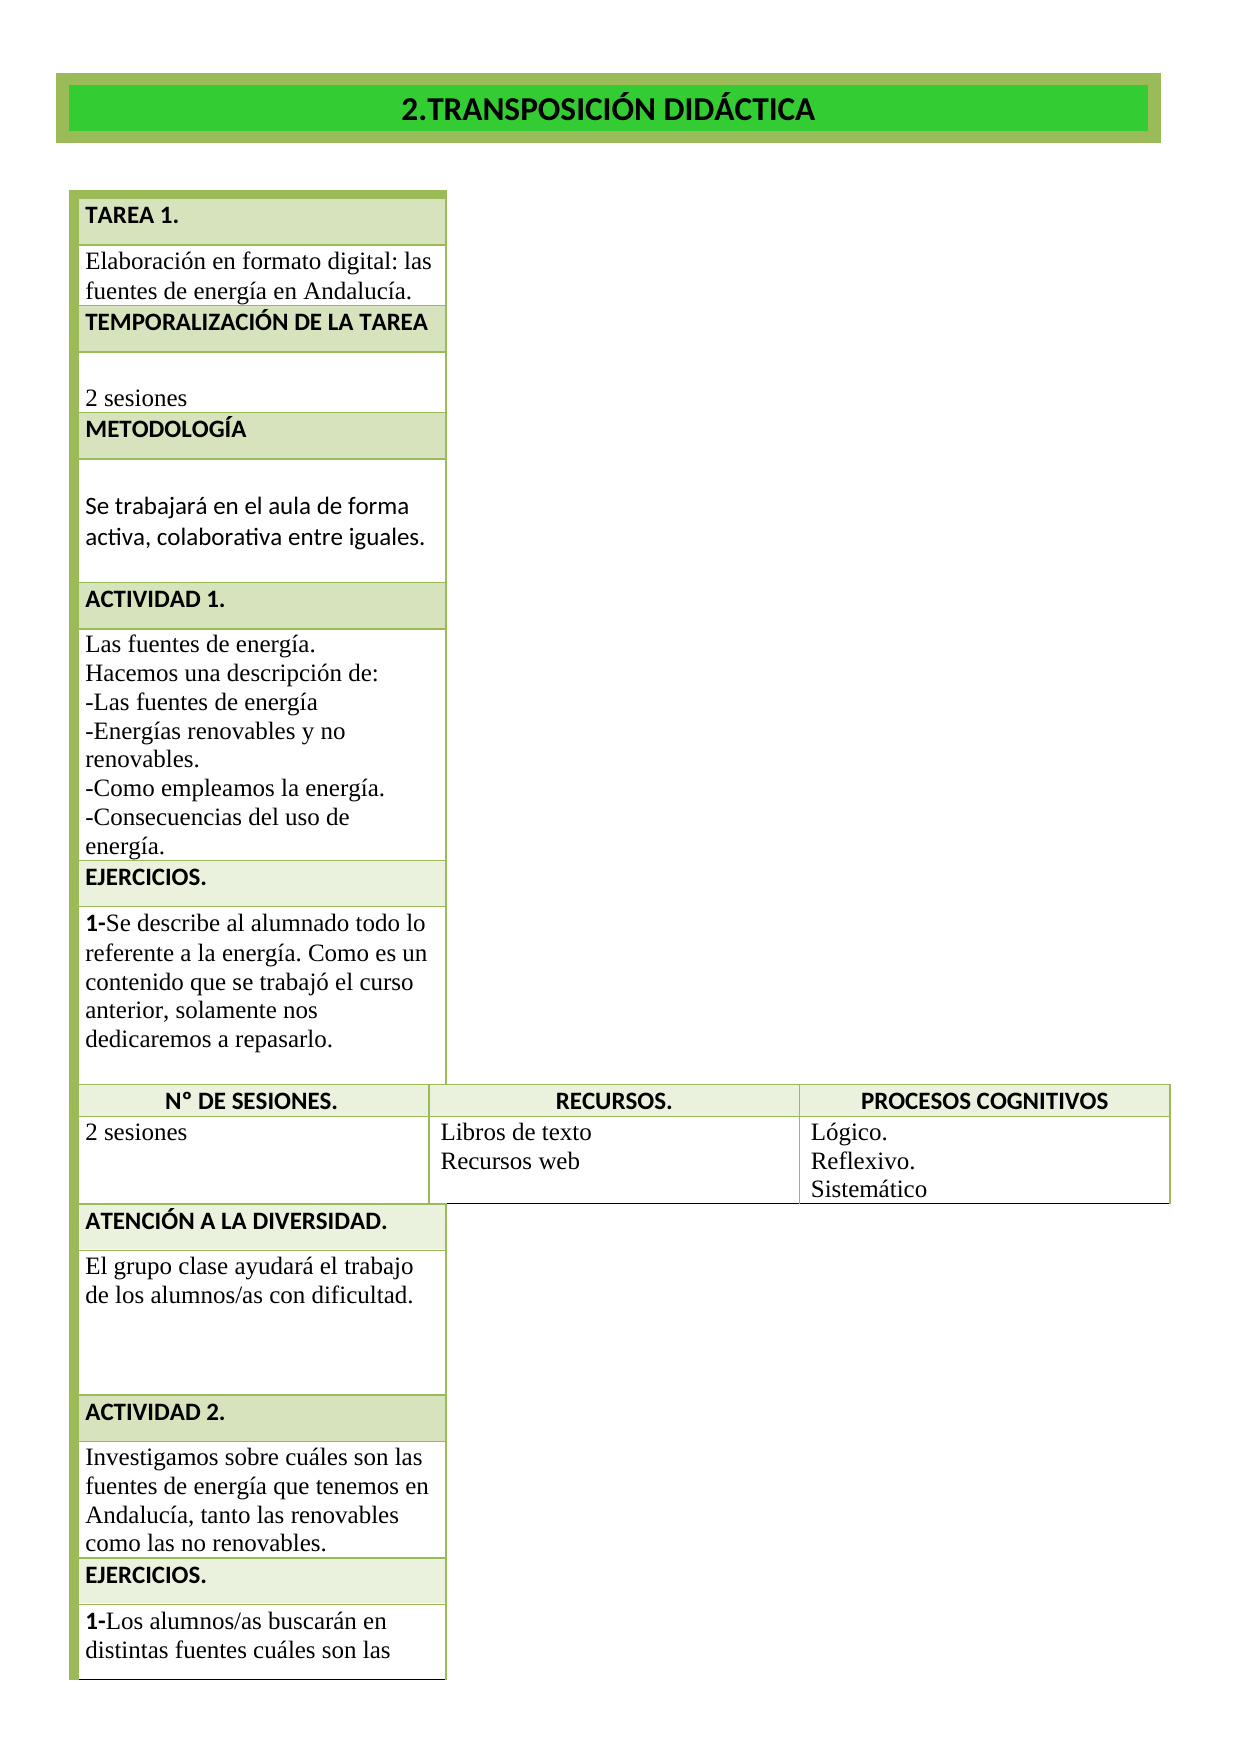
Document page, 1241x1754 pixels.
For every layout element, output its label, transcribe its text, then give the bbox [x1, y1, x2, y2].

table_cell Las fuentes de energía. Hacemos una descripción de: -Las fuentes de energía -Energías renovables y no renovables. -Como empleamos la energía. -Consecuencias del uso de energía. [79, 630, 445, 859]
table_cell EJERCICIOS. [79, 1559, 445, 1603]
table_cell 1-Los alumnos/as buscarán en distintas fuentes cuáles son las [79, 1605, 445, 1679]
table_cell TEMPORALIZACIÓN DE LA TAREA [79, 306, 445, 351]
table_cell Libros de texto Recursos web [430, 1117, 799, 1203]
table_cell Se trabajará en el aula de forma activa, colaborativa entre iguales. [79, 460, 445, 582]
table_cell EJERCICIOS. [79, 861, 445, 906]
table_cell Elaboración en formato digital: las fuentes de energía en Andalucía. [79, 246, 445, 305]
table_cell ATENCIÓN A LA DIVERSIDAD. [79, 1205, 445, 1249]
table_cell ACTIVIDAD 1. [79, 583, 445, 628]
table_cell Investigamos sobre cuáles son las fuentes de energía que tenemos en Andalucía, tanto las renovables como las no renovables. [79, 1442, 445, 1557]
table_header TAREA 1. [79, 199, 445, 244]
table_cell 1-Se describe al alumnado todo lo referente a la energía. Como es un contenido que se trabajó el curso anterior, solamente nos dedicaremos a repasarlo. [79, 907, 445, 1083]
table_cell RECURSOS. [430, 1085, 799, 1116]
table_cell PROCESOS COGNITIVOS [800, 1085, 1169, 1116]
table_cell El grupo clase ayudará el trabajo de los alumnos/as con dificultad. [79, 1251, 445, 1394]
table_cell ACTIVIDAD 2. [79, 1396, 445, 1441]
table_cell METODOLOGÍA [79, 413, 445, 458]
table_cell Nº DE SESIONES. [79, 1085, 428, 1116]
table_header 2.TRANSPOSICIÓN DIDÁCTICA [69, 85, 1148, 131]
table_cell 2 sesiones [79, 1117, 428, 1203]
table_cell 2 sesiones [79, 353, 445, 412]
table_cell Lógico. Reflexivo. Sistemático [800, 1117, 1169, 1203]
